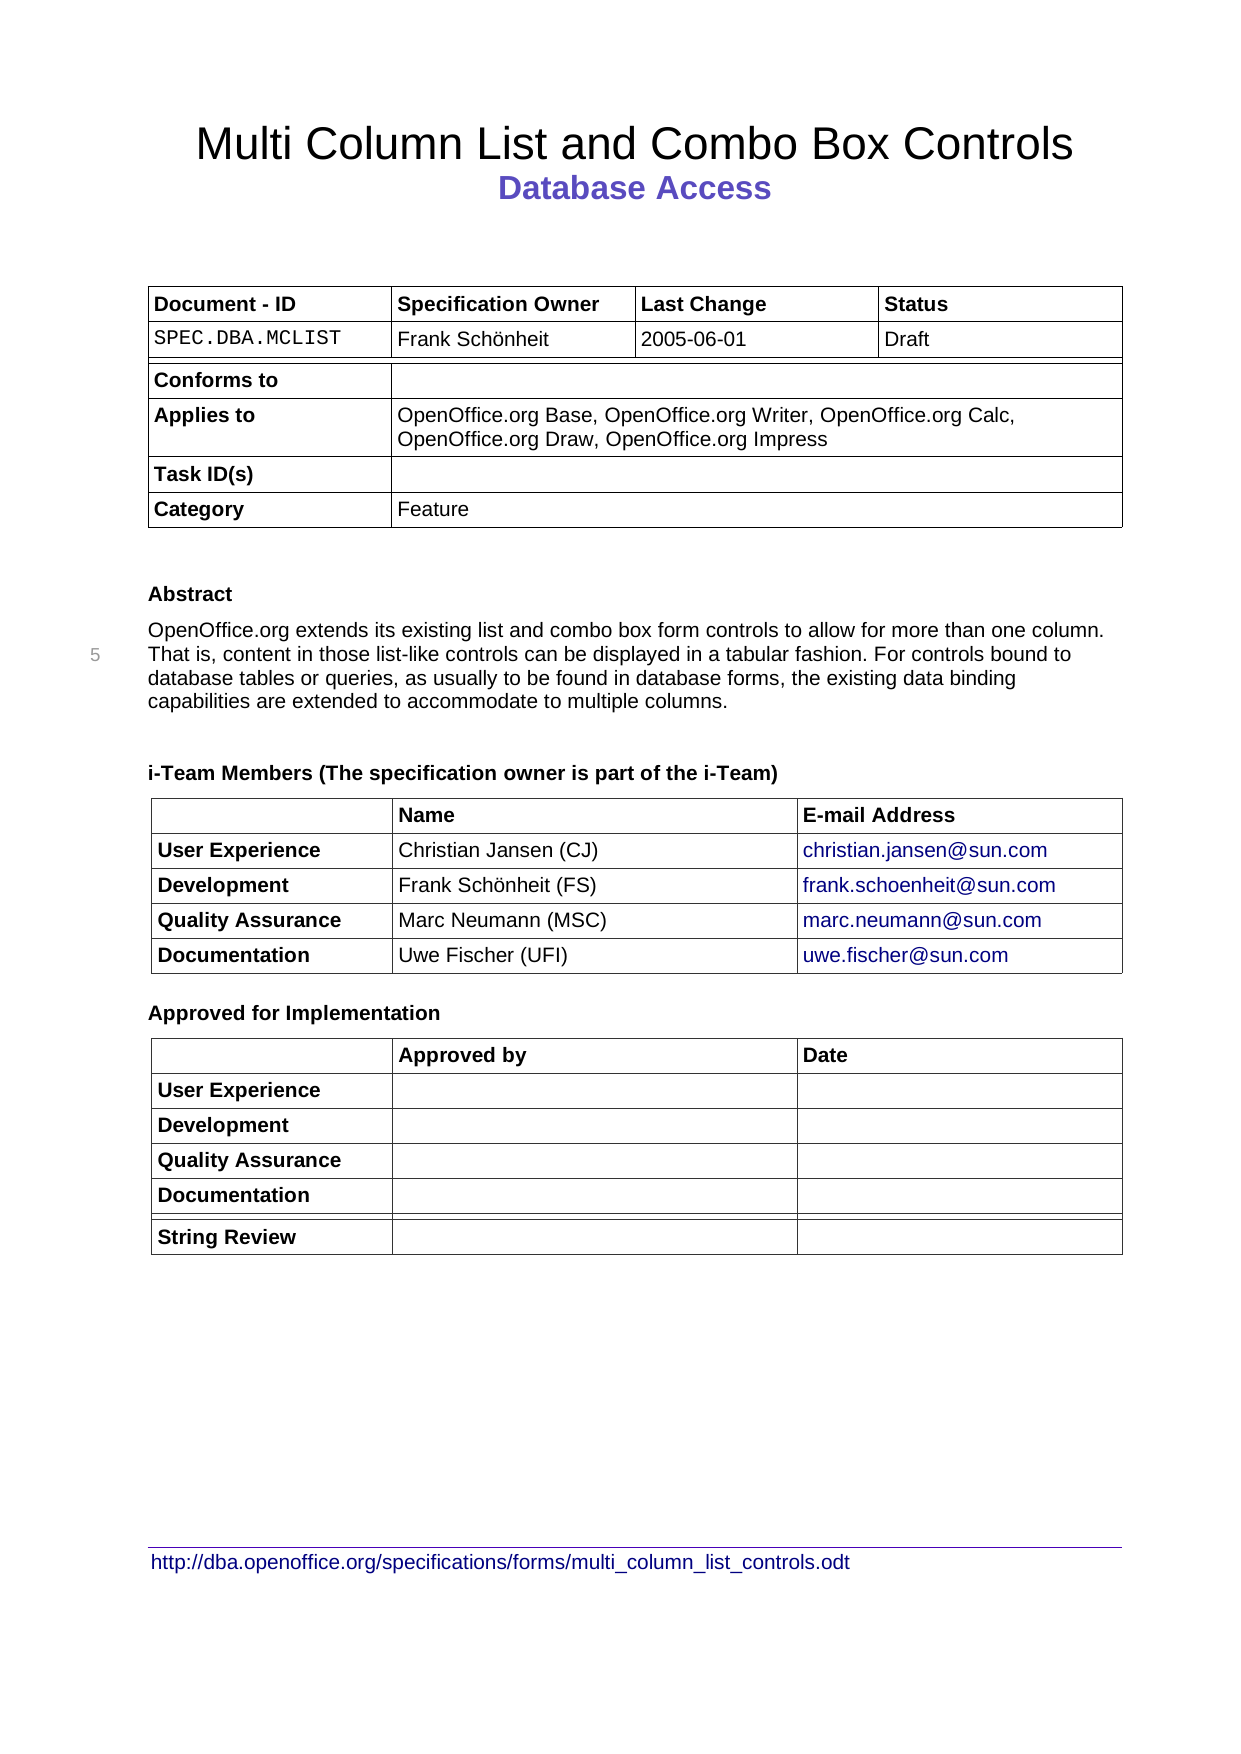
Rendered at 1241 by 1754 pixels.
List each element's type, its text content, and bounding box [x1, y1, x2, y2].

table_cell Christian Jansen (CJ) [393, 834, 797, 868]
table_cell [393, 1074, 797, 1108]
table_cell [393, 1109, 797, 1143]
table_cell Quality Assurance [152, 1144, 392, 1178]
table_cell [798, 1220, 1122, 1254]
table_cell Draft [879, 322, 1122, 357]
table_header Document - ID [149, 287, 391, 321]
table_cell christian.jansen@sun.com [798, 834, 1122, 868]
table_cell Frank Schönheit (FS) [393, 869, 797, 903]
table_cell [149, 358, 1122, 363]
table_cell [393, 1220, 797, 1254]
table_cell [798, 1144, 1122, 1178]
table_cell marc.neumann@sun.com [798, 904, 1122, 938]
table_cell Category [149, 493, 391, 527]
table_cell [798, 1214, 1122, 1219]
table_cell String Review [152, 1220, 392, 1254]
table_cell [798, 1179, 1122, 1213]
table_cell [392, 457, 1122, 492]
text Database Access [148, 169, 1122, 207]
table_cell Marc Neumann (MSC) [393, 904, 797, 938]
table_header Specification Owner [392, 287, 635, 321]
table_header [152, 799, 392, 833]
table_cell Conforms to [149, 364, 391, 398]
table_cell [393, 1144, 797, 1178]
table_cell OpenOffice.org Base, OpenOffice.org Writer, OpenOffice.org Calc, OpenOffice.org Draw, OpenOffice.org Impress [392, 399, 1122, 456]
table_cell uwe.fischer@sun.com [798, 939, 1122, 973]
table_cell Applies to [149, 399, 391, 456]
table_cell [152, 1214, 392, 1219]
table_cell Development [152, 869, 392, 903]
table_header E-mail Address [798, 799, 1122, 833]
table_cell Documentation [152, 1179, 392, 1213]
table_header Last Change [636, 287, 878, 321]
table_header Status [879, 287, 1122, 321]
table_cell [393, 1179, 797, 1213]
table_cell Frank Schönheit [392, 322, 635, 357]
table_cell User Experience [152, 834, 392, 868]
table_header Date [798, 1039, 1122, 1073]
table_cell [393, 1214, 797, 1219]
table_cell [798, 1074, 1122, 1108]
text OpenOffice.org extends its existing list and combo box form controls to allow for more than one column. That is, content in those list-like controls can be displayed in a tabular fashion. For controls bound to database tables or queries, as usually to be found in database forms, the existing data binding capabilities are extended to accommodate to multiple columns. [148, 619, 1122, 713]
text Abstract [148, 583, 1122, 606]
table_cell User Experience [152, 1074, 392, 1108]
text Multi Column List and Combo Box Controls [148, 118, 1122, 169]
table_header Name [393, 799, 797, 833]
text Approved for Implementation [148, 1001, 1122, 1025]
table_cell Feature [392, 493, 1122, 527]
table_header Approved by [393, 1039, 797, 1073]
table_cell Development [152, 1109, 392, 1143]
table_cell Quality Assurance [152, 904, 392, 938]
table_cell Uwe Fischer (UFI) [393, 939, 797, 973]
text i-Team Members (The specification owner is part of the i-Team) [148, 762, 1122, 785]
table_header [152, 1039, 392, 1073]
table_cell Documentation [152, 939, 392, 973]
table_cell [392, 364, 1122, 398]
table_cell SPEC.DBA.MCLIST [149, 322, 391, 357]
table_cell [798, 1109, 1122, 1143]
table_cell Task ID(s) [149, 457, 391, 492]
table_cell frank.schoenheit@sun.com [798, 869, 1122, 903]
table_cell 2005-06-01 [636, 322, 878, 357]
